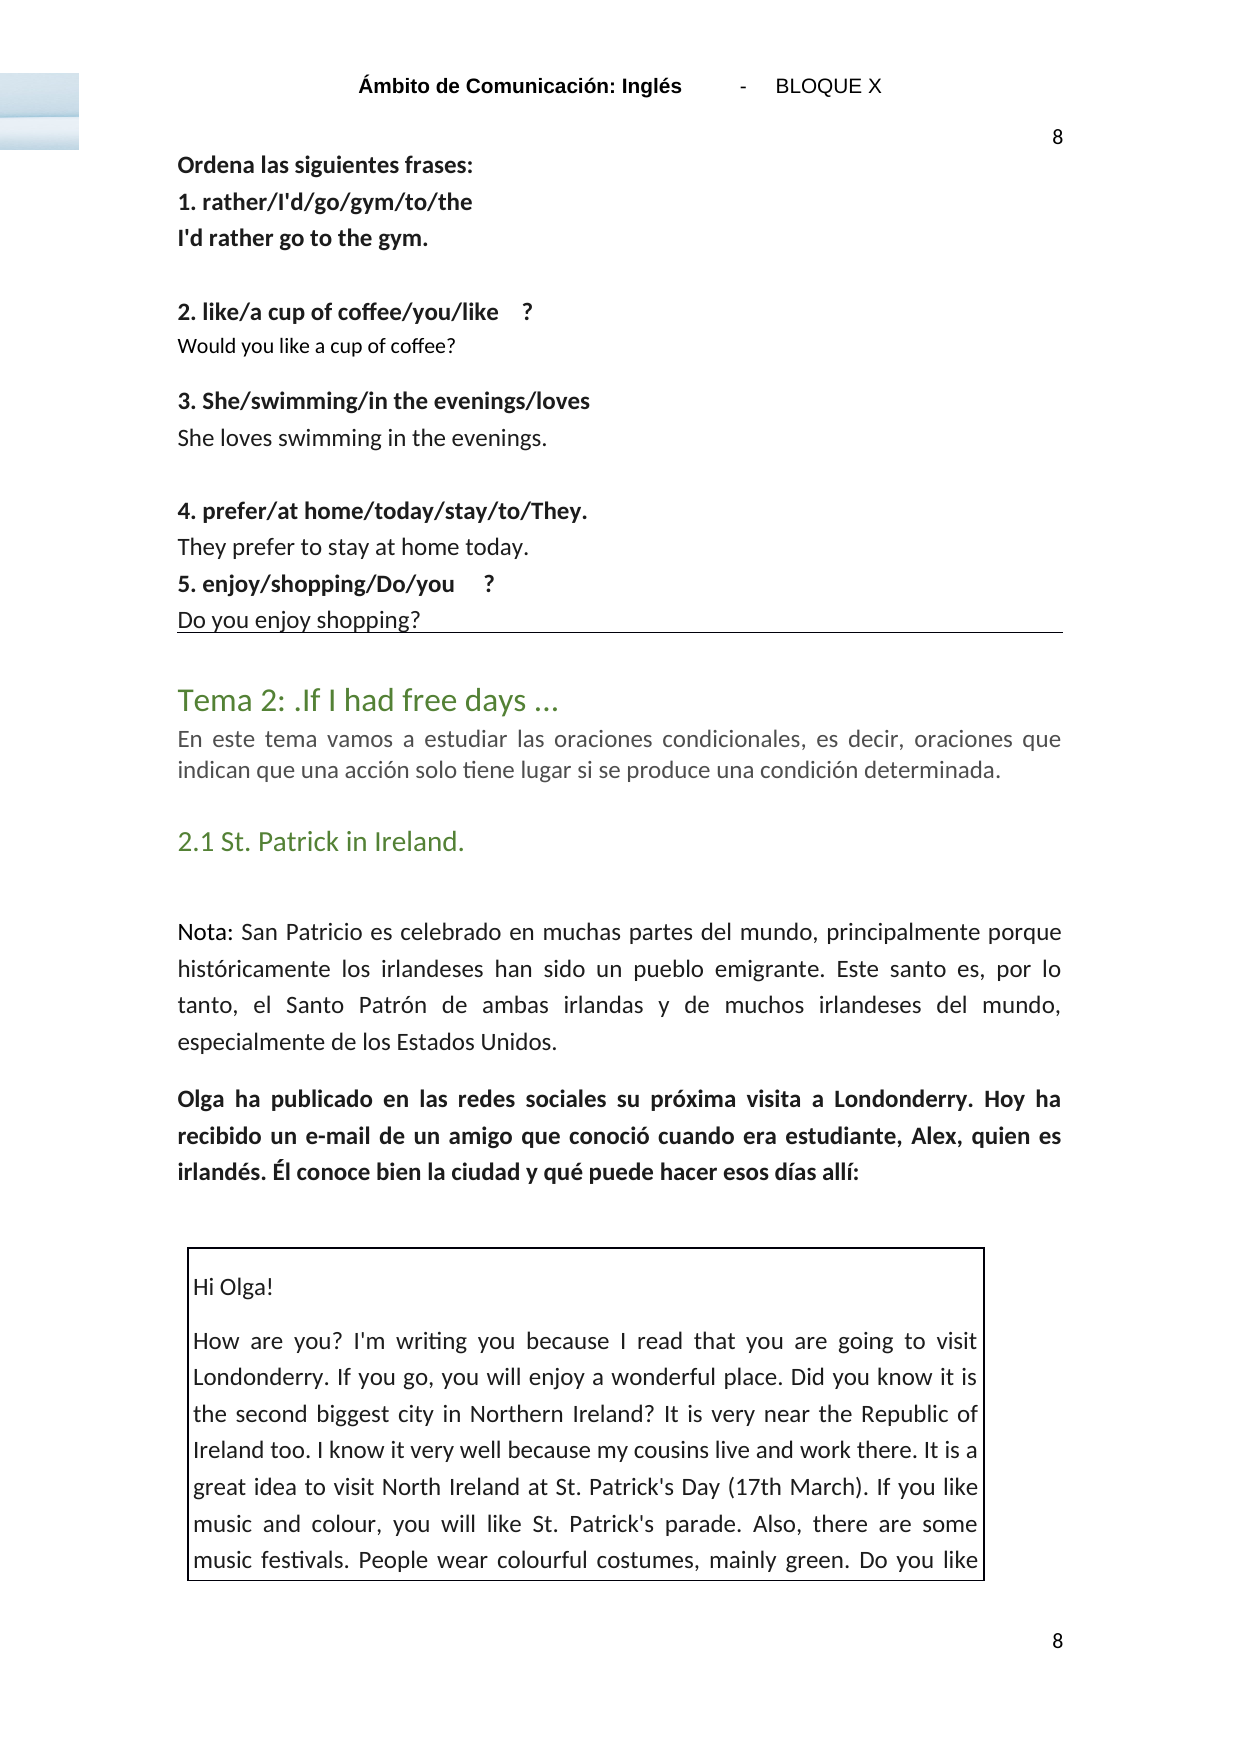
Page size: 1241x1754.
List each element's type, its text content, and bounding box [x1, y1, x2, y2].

subtitle 5. enjoy/shopping/Do/you ? [177, 568, 1063, 598]
text Nota: San Patricio es celebrado en muchas partes del mundo, principalmente porque históricamente los irlandeses han sido un pueblo emigrante. Este santo es, por lo tanto, el Santo Patrón de ambas irlandas y de muchos irlandeses del mundo, especialmente de los Estados Unidos. [177, 916, 1063, 1057]
subtitle Do you enjoy shopping? [177, 604, 1063, 632]
text Would you like a cup of coffee? [177, 332, 1063, 359]
subtitle Tema 2: .If I had free days ... [177, 678, 1063, 719]
text En este tema vamos a estudiar las oraciones condicionales, es decir, oraciones que indican que una acción solo tiene lugar si se produce una condición determinada. [177, 723, 1063, 784]
subtitle 3. She/swimming/in the evenings/loves [177, 385, 1063, 416]
subtitle I'd rather go to the gym. [177, 223, 1063, 253]
subtitle 1. rather/I'd/go/gym/to/the [177, 186, 1063, 217]
picture [0, 73, 79, 150]
subtitle She loves swimming in the evenings. [177, 422, 1063, 452]
table_header Hi Olga! How are you? I'm writing you because I read that you are going to visit Londonderry. If you go, you will enjoy a wonderful place. Did you know it is the second biggest city in Northern Ireland? It is very near the Republic of Ireland too. I know it very well because my cousins live and work there. It is a great idea to visit North Ireland at St. Patrick's Day (17th March). If you like music and colour, you will like St. Patrick's parade. Also, there are some music festivals. People wear colourful costumes, mainly green. Do you like [189, 1249, 983, 1579]
subtitle They prefer to stay at home today. [177, 531, 1063, 562]
subtitle 2. like/a cup of coffee/you/like ? [177, 296, 1063, 326]
subtitle Ordena las siguientes frases: [177, 149, 1063, 180]
text Olga ha publicado en las redes sociales su próxima visita a Londonderry. Hoy ha recibido un e-mail de un amigo que conoció cuando era estudiante, Alex, quien es irlandés. Él conoce bien la ciudad y qué puede hacer esos días allí: [177, 1083, 1063, 1187]
subtitle 4. prefer/at home/today/stay/to/They. [177, 495, 1063, 525]
subtitle 2.1 St. Patrick in Ireland. [177, 823, 1063, 859]
